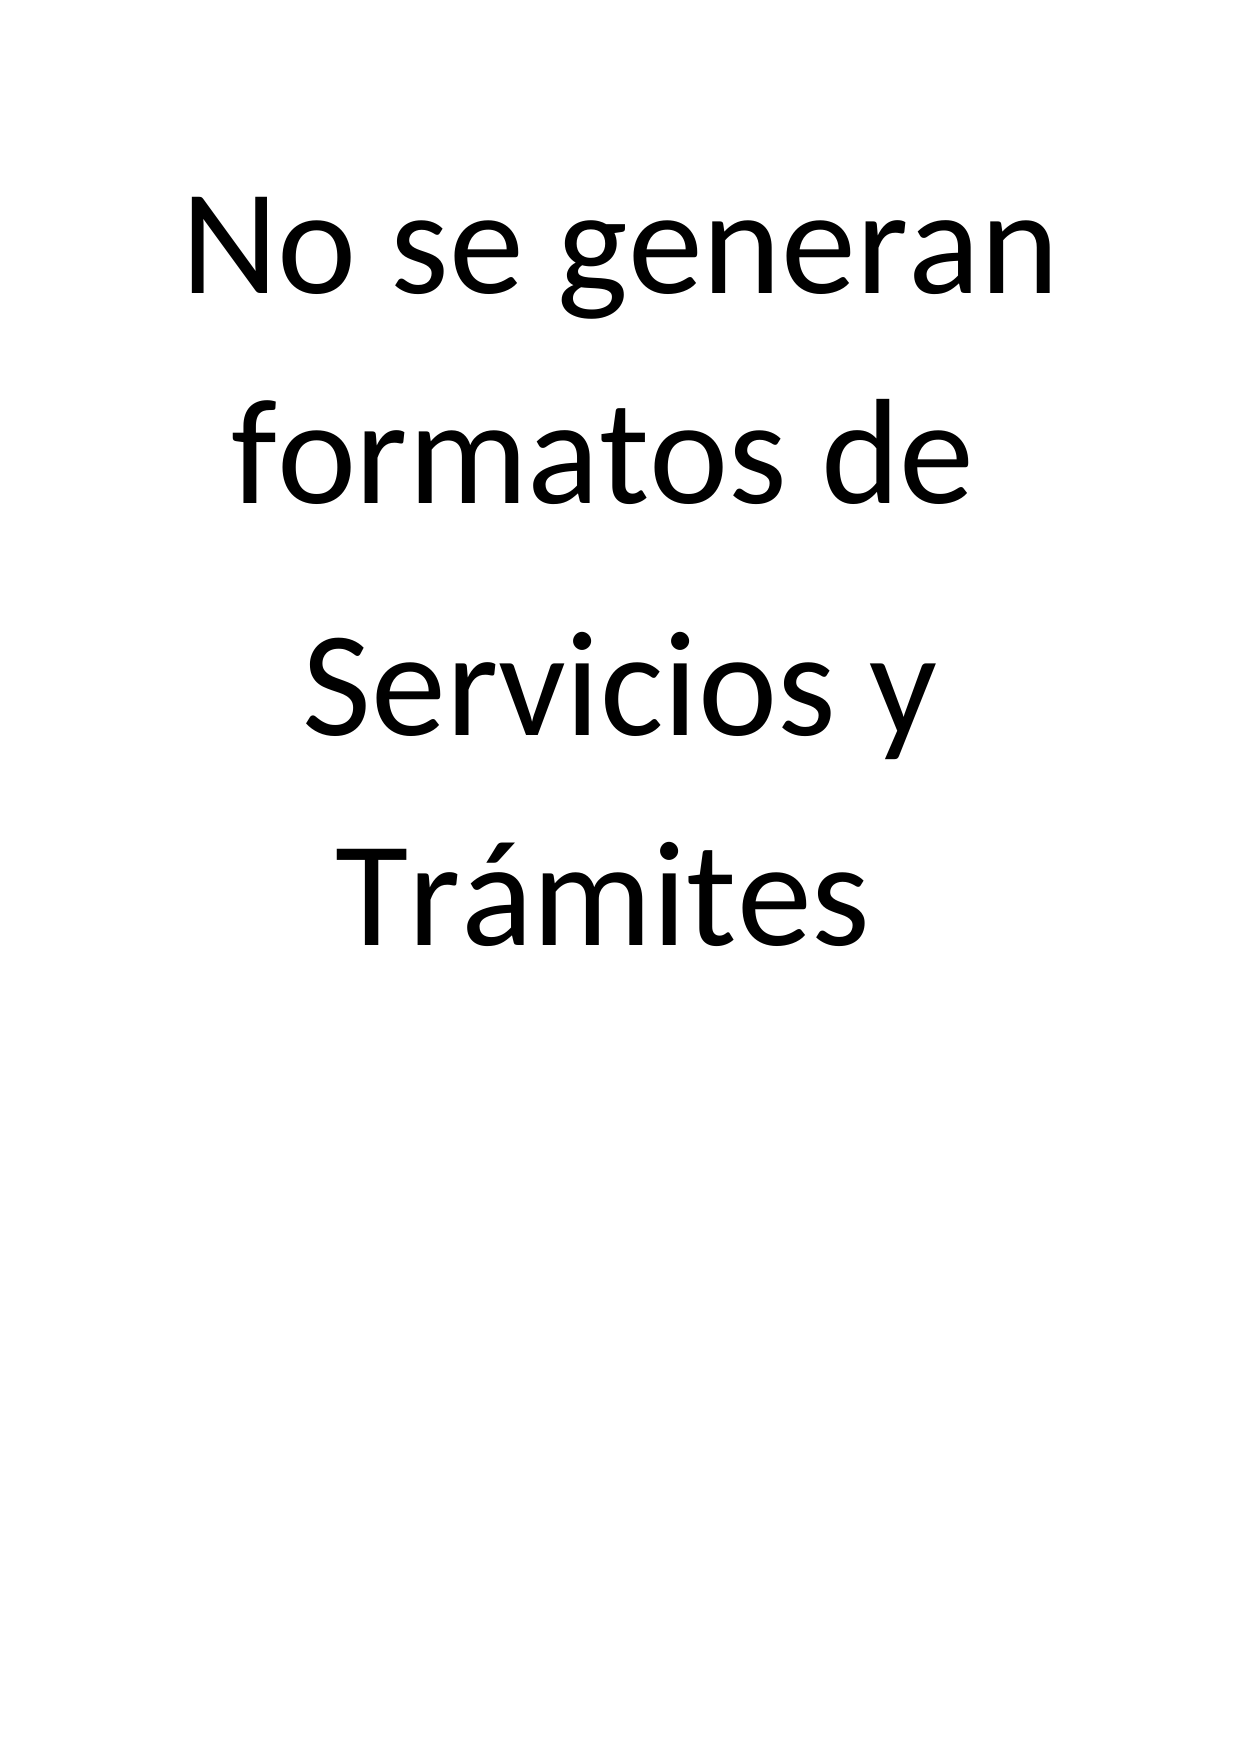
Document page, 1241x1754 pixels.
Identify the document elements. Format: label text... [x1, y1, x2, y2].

text Servicios y Trámites [177, 589, 1063, 983]
text No se generan formatos de [177, 148, 1063, 541]
